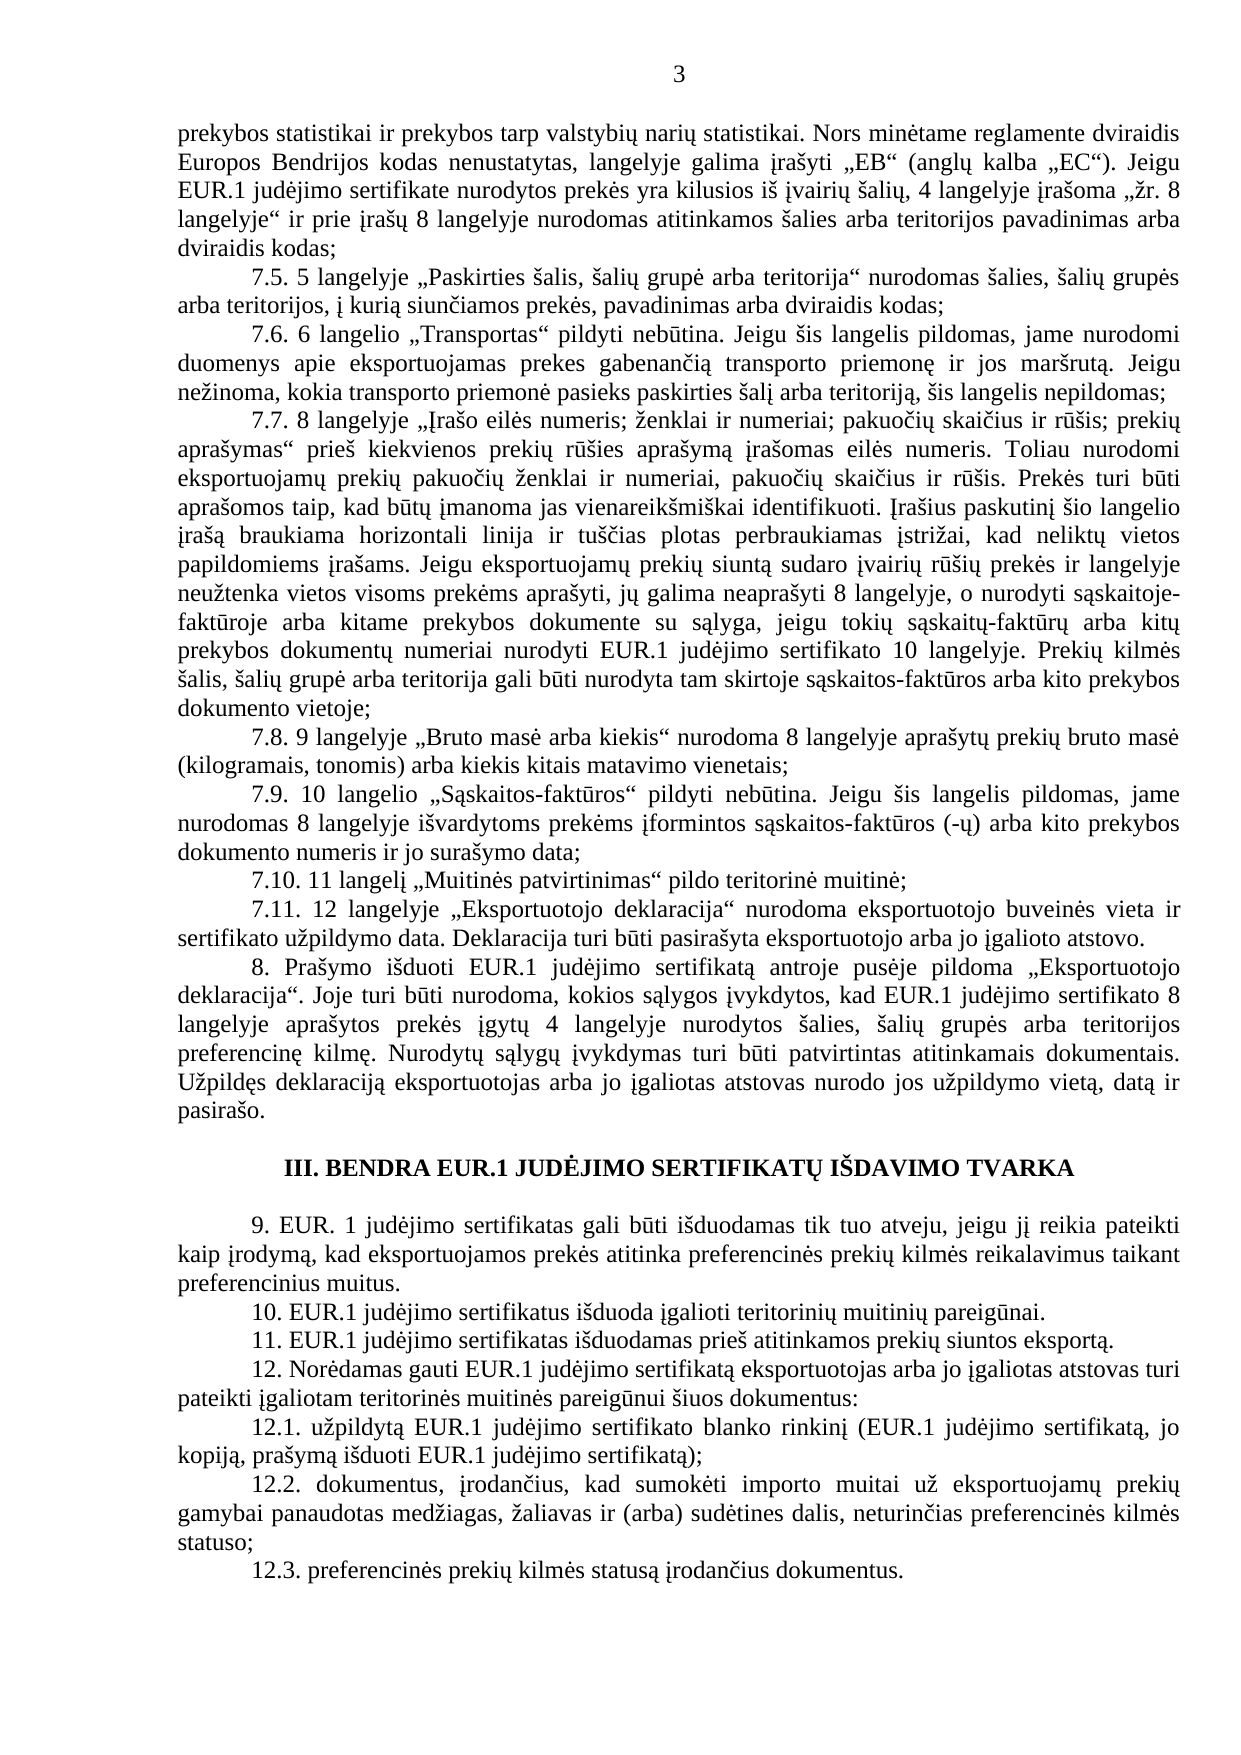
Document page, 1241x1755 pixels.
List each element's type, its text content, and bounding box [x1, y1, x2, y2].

text 12. Norėdamas gauti EUR.1 judėjimo sertifikatą eksportuotojas arba jo įgaliotas atstovas turi pateikti įgaliotam teritorinės muitinės pareigūnui šiuos dokumentus: [177, 1354, 1181, 1412]
text 7.7. 8 langelyje „Įrašo eilės numeris; ženklai ir numeriai; pakuočių skaičius ir rūšis; prekių aprašymas“ prieš kiekvienos prekių rūšies aprašymą įrašomas eilės numeris. Toliau nurodomi eksportuojamų prekių pakuočių ženklai ir numeriai, pakuočių skaičius ir rūšis. Prekės turi būti aprašomos taip, kad būtų įmanoma jas vienareikšmiškai identifikuoti. Įrašius paskutinį šio langelio įrašą braukiama horizontali linija ir tuščias plotas perbraukiamas įstrižai, kad neliktų vietos papildomiems įrašams. Jeigu eksportuojamų prekių siuntą sudaro įvairių rūšių prekės ir langelyje neužtenka vietos visoms prekėms aprašyti, jų galima neaprašyti 8 langelyje, o nurodyti sąskaitoje-faktūroje arba kitame prekybos dokumente su sąlyga, jeigu tokių sąskaitų-faktūrų arba kitų prekybos dokumentų numeriai nurodyti EUR.1 judėjimo sertifikato 10 langelyje. Prekių kilmės šalis, šalių grupė arba teritorija gali būti nurodyta tam skirtoje sąskaitos-faktūros arba kito prekybos dokumento vietoje; [177, 406, 1181, 722]
text III. BENDRA EUR.1 JUDĖJIMO SERTIFIKATŲ IŠDAVIMO TVARKA [177, 1153, 1181, 1182]
text 7.9. 10 langelio „Sąskaitos-faktūros“ pildyti nebūtina. Jeigu šis langelis pildomas, jame nurodomas 8 langelyje išvardytoms prekėms įformintos sąskaitos-faktūros (-ų) arba kito prekybos dokumento numeris ir jo surašymo data; [177, 779, 1181, 866]
text 12.2. dokumentus, įrodančius, kad sumokėti importo muitai už eksportuojamų prekių gamybai panaudotas medžiagas, žaliavas ir (arba) sudėtines dalis, neturinčias preferencinės kilmės statuso; [177, 1469, 1181, 1556]
text 9. EUR. 1 judėjimo sertifikatas gali būti išduodamas tik tuo atveju, jeigu jį reikia pateikti kaip įrodymą, kad eksportuojamos prekės atitinka preferencinės prekių kilmės reikalavimus taikant preferencinius muitus. [177, 1211, 1181, 1297]
text 7.6. 6 langelio „Transportas“ pildyti nebūtina. Jeigu šis langelis pildomas, jame nurodomi duomenys apie eksportuojamas prekes gabenančią transporto priemonę ir jos maršrutą. Jeigu nežinoma, kokia transporto priemonė pasieks paskirties šalį arba teritoriją, šis langelis nepildomas; [177, 319, 1181, 406]
text prekybos statistikai ir prekybos tarp valstybių narių statistikai. Nors minėtame reglamente dviraidis Europos Bendrijos kodas nenustatytas, langelyje galima įrašyti „EB“ (anglų kalba „EC“). Jeigu EUR.1 judėjimo sertifikate nurodytos prekės yra kilusios iš įvairių šalių, 4 langelyje įrašoma „žr. 8 langelyje“ ir prie įrašų 8 langelyje nurodomas atitinkamos šalies arba teritorijos pavadinimas arba dviraidis kodas; [177, 118, 1181, 262]
text 7.5. 5 langelyje „Paskirties šalis, šalių grupė arba teritorija“ nurodomas šalies, šalių grupės arba teritorijos, į kurią siunčiamos prekės, pavadinimas arba dviraidis kodas; [177, 262, 1181, 319]
text 7.11. 12 langelyje „Eksportuotojo deklaracija“ nurodoma eksportuotojo buveinės vieta ir sertifikato užpildymo data. Deklaracija turi būti pasirašyta eksportuotojo arba jo įgalioto atstovo. [177, 894, 1181, 952]
text 10. EUR.1 judėjimo sertifikatus išduoda įgalioti teritorinių muitinių pareigūnai. [177, 1297, 1181, 1326]
text 12.1. užpildytą EUR.1 judėjimo sertifikato blanko rinkinį (EUR.1 judėjimo sertifikatą, jo kopiją, prašymą išduoti EUR.1 judėjimo sertifikatą); [177, 1412, 1181, 1469]
text 7.10. 11 langelį „Muitinės patvirtinimas“ pildo teritorinė muitinė; [177, 866, 1181, 894]
text 8. Prašymo išduoti EUR.1 judėjimo sertifikatą antroje pusėje pildoma „Eksportuotojo deklaracija“. Joje turi būti nurodoma, kokios sąlygos įvykdytos, kad EUR.1 judėjimo sertifikato 8 langelyje aprašytos prekės įgytų 4 langelyje nurodytos šalies, šalių grupės arba teritorijos preferencinę kilmę. Nurodytų sąlygų įvykdymas turi būti patvirtintas atitinkamais dokumentais. Užpildęs deklaraciją eksportuotojas arba jo įgaliotas atstovas nurodo jos užpildymo vietą, datą ir pasirašo. [177, 952, 1181, 1124]
text 12.3. preferencinės prekių kilmės statusą įrodančius dokumentus. [177, 1556, 1181, 1584]
text 7.8. 9 langelyje „Bruto masė arba kiekis“ nurodoma 8 langelyje aprašytų prekių bruto masė (kilogramais, tonomis) arba kiekis kitais matavimo vienetais; [177, 722, 1181, 779]
text 11. EUR.1 judėjimo sertifikatas išduodamas prieš atitinkamos prekių siuntos eksportą. [177, 1326, 1181, 1354]
